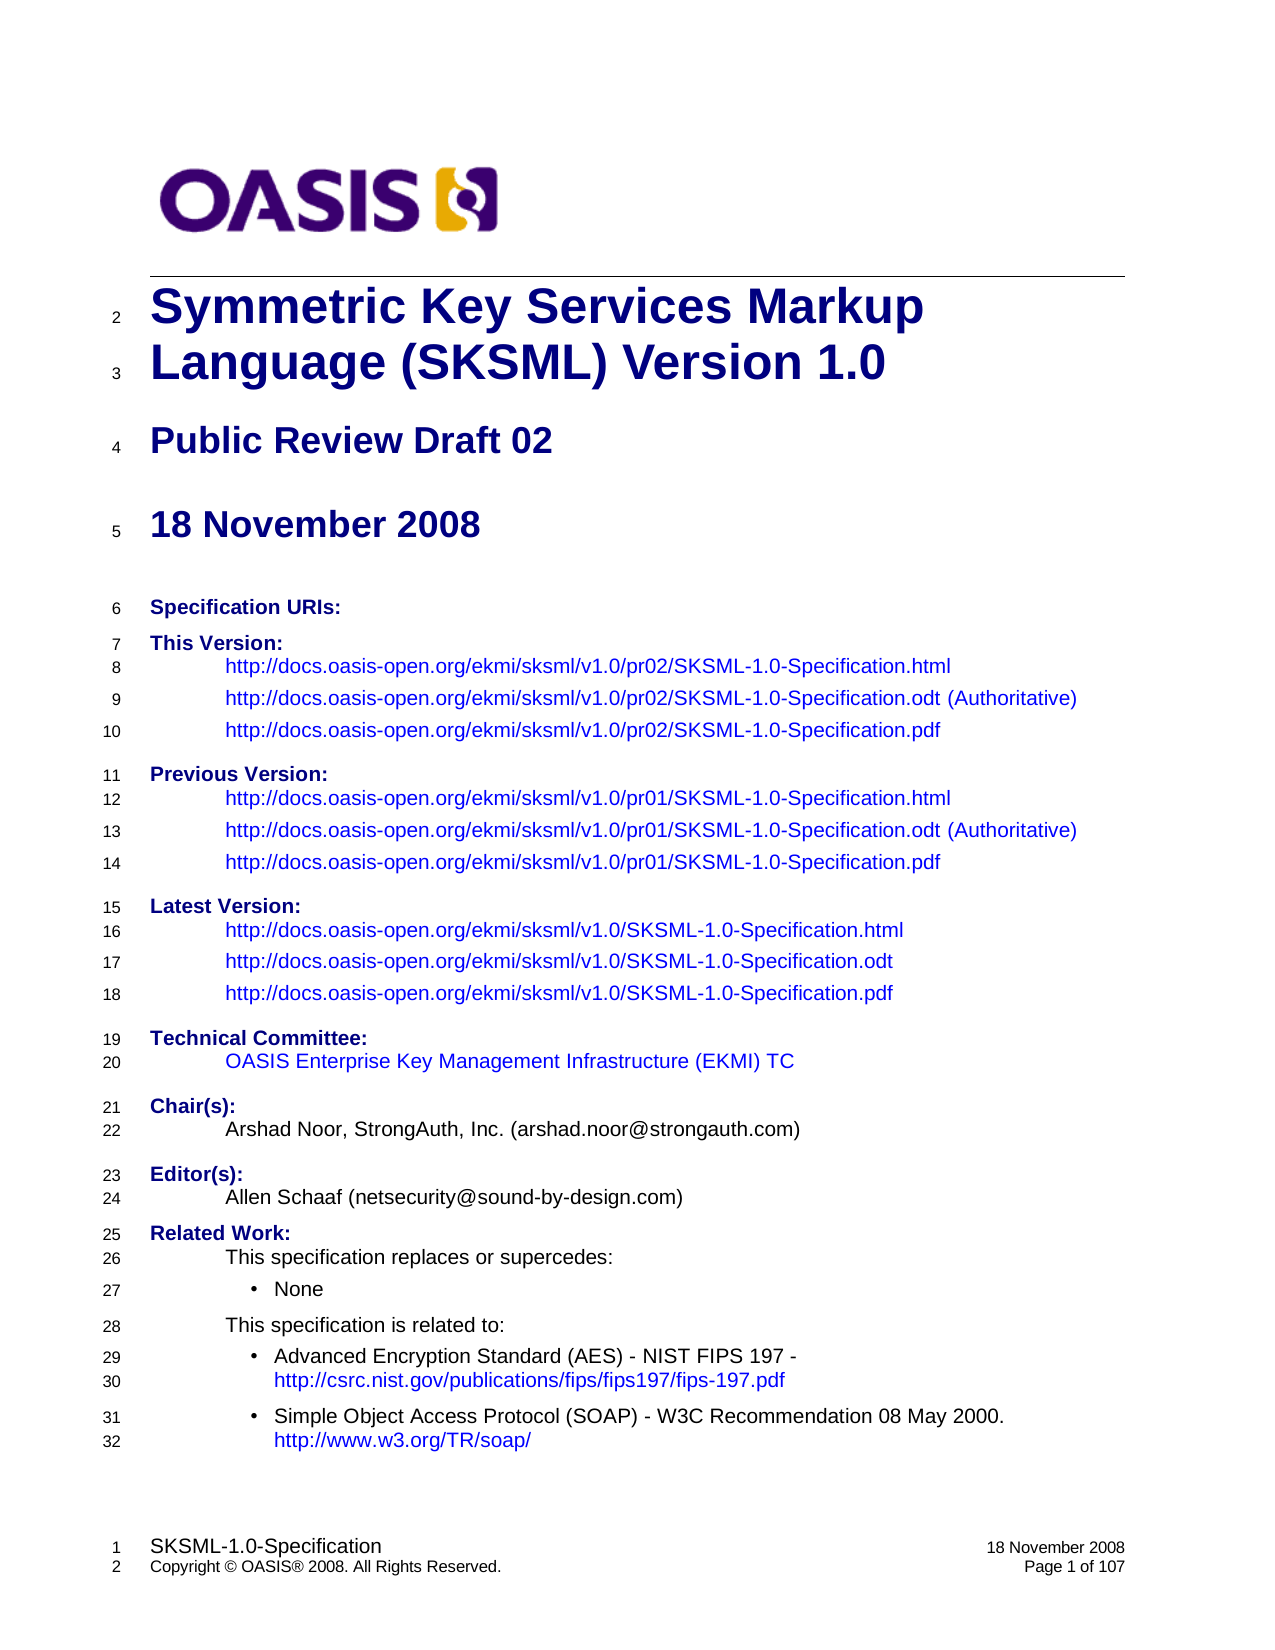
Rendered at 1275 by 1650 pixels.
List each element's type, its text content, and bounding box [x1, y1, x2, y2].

title Chair(s): [150, 1094, 1125, 1118]
picture [150, 150, 512, 245]
title Latest Version: [150, 894, 1125, 918]
title Related Work: [150, 1222, 1125, 1245]
subtitle 18 November 2008 [150, 503, 1125, 545]
title Editor(s): [150, 1162, 1125, 1186]
title This specification replaces or supercedes: [225, 1245, 1125, 1269]
title http://docs.oasis-open.org/ekmi/sksml/v1.0/SKSML-1.0-Specification.html [225, 918, 1125, 942]
title Technical Committee: [150, 1026, 1125, 1050]
title This specification is related to: [225, 1313, 1125, 1337]
title Symmetric Key Services Markup Language (SKSML) Version 1.0 [150, 277, 1125, 390]
list Advanced Encryption Standard (AES) - NIST FIPS 197 - http://csrc.nist.gov/publications/fips/fips197/fips-197.pdf [221, 1345, 1125, 1392]
text Allen Schaaf (netsecurity@sound-by-design.com) [225, 1186, 1125, 1209]
title Previous Version: [150, 763, 1125, 786]
title http://docs.oasis-open.org/ekmi/sksml/v1.0/pr01/SKSML-1.0-Specification.odt (Authoritative) [225, 818, 1125, 842]
title http://docs.oasis-open.org/ekmi/sksml/v1.0/pr02/SKSML-1.0-Specification.pdf [225, 718, 1125, 742]
title http://docs.oasis-open.org/ekmi/sksml/v1.0/pr02/SKSML-1.0-Specification.odt (Authoritative) [225, 687, 1125, 710]
title http://docs.oasis-open.org/ekmi/sksml/v1.0/pr01/SKSML-1.0-Specification.html [225, 786, 1125, 810]
title http://docs.oasis-open.org/ekmi/sksml/v1.0/pr02/SKSML-1.0-Specification.html [225, 655, 1125, 678]
subtitle Public Review Draft 02 [150, 419, 1125, 461]
title Arshad Noor, StrongAuth, Inc. (arshad.noor@strongauth.com) [225, 1118, 1125, 1141]
title http://docs.oasis-open.org/ekmi/sksml/v1.0/SKSML-1.0-Specification.odt [225, 950, 1125, 973]
title Specification URIs: [150, 595, 1125, 619]
title OASIS Enterprise Key Management Infrastructure (EKMI) TC [225, 1050, 1125, 1073]
title This Version: [150, 631, 1125, 655]
title http://docs.oasis-open.org/ekmi/sksml/v1.0/pr01/SKSML-1.0-Specification.pdf [225, 850, 1125, 874]
list Simple Object Access Protocol (SOAP) - W3C Recommendation 08 May 2000. http://www.w3.org/TR/soap/ [221, 1404, 1125, 1452]
list None [221, 1277, 1125, 1301]
title http://docs.oasis-open.org/ekmi/sksml/v1.0/SKSML-1.0-Specification.pdf [225, 982, 1125, 1005]
